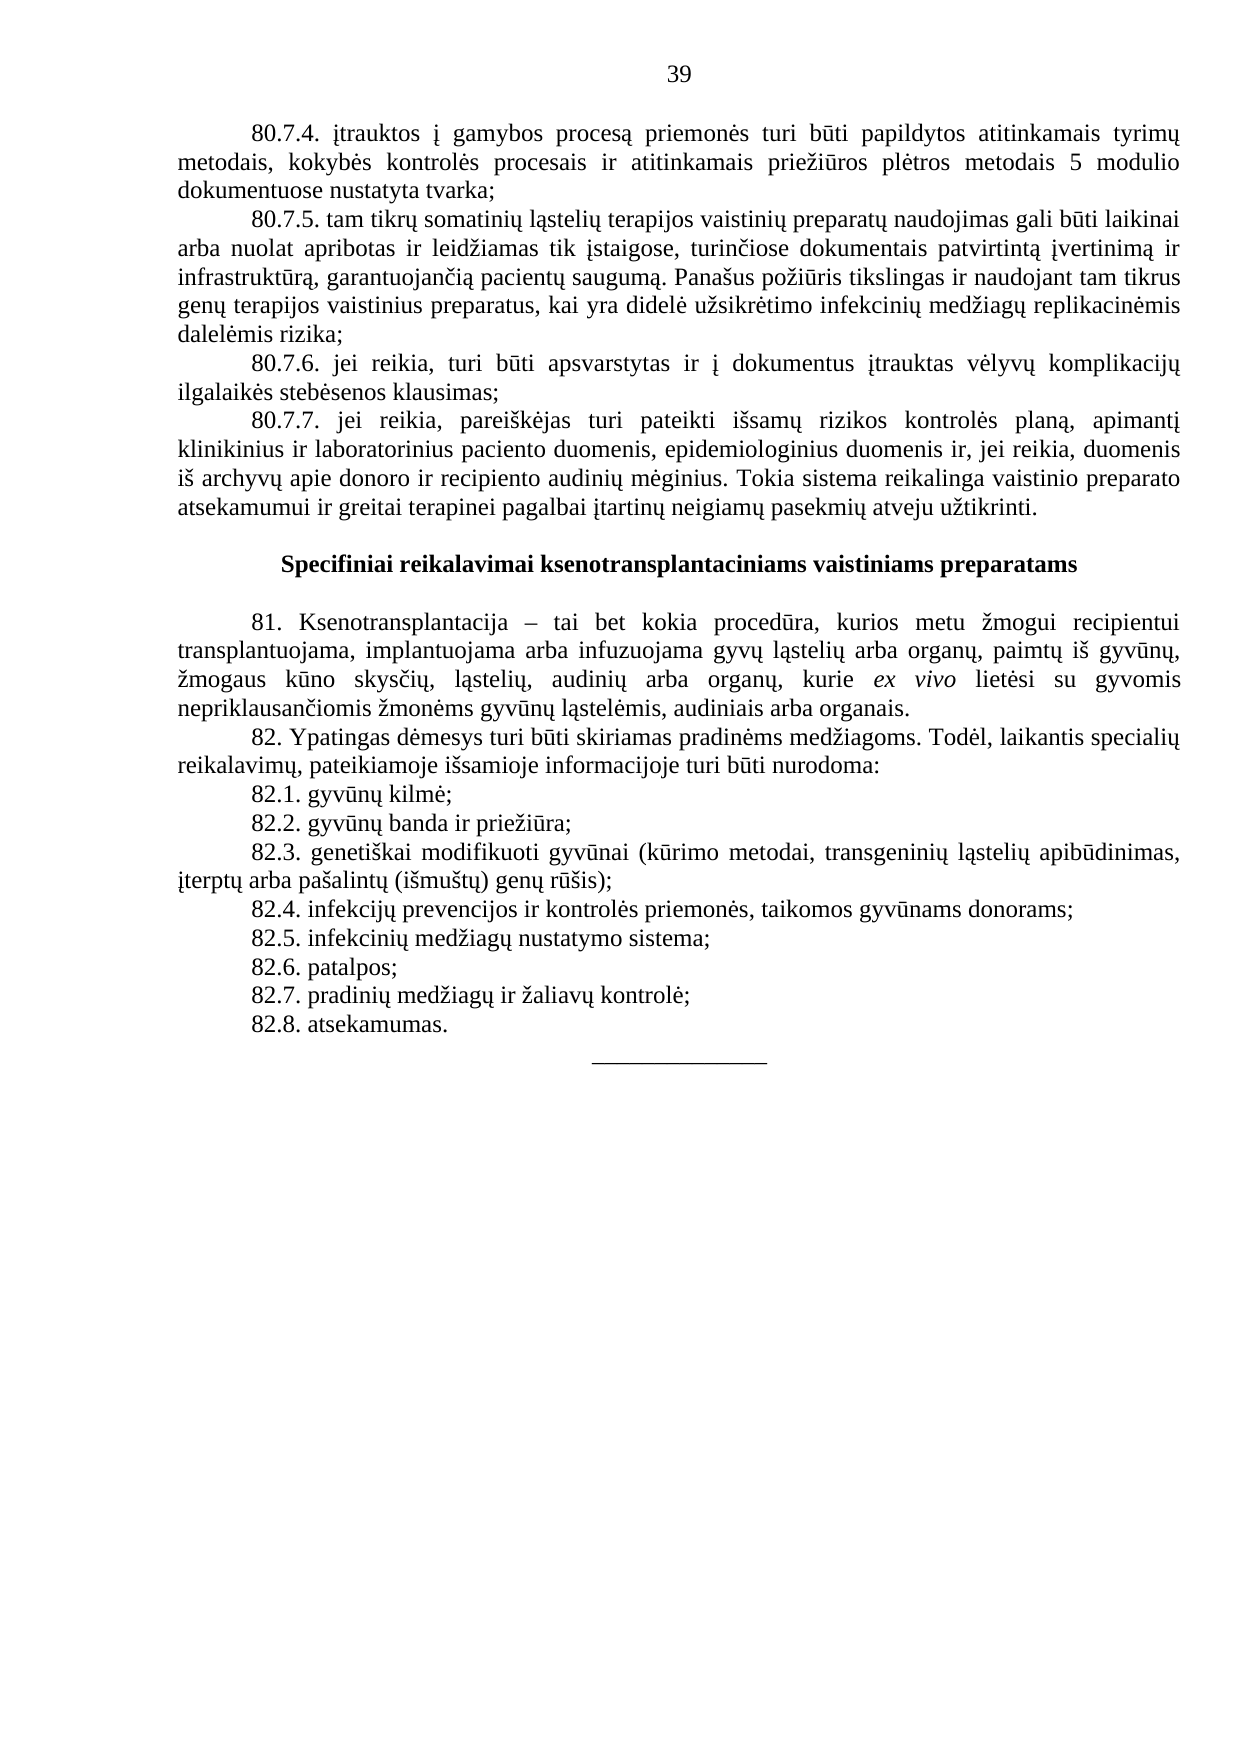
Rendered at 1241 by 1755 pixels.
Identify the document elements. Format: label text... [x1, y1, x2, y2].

text Specifiniai reikalavimai ksenotransplantaciniams vaistiniams preparatams [177, 549, 1181, 578]
text 80.7.7. jei reikia, pareiškėjas turi pateikti išsamų rizikos kontrolės planą, apimantį klinikinius ir laboratorinius paciento duomenis, epidemiologinius duomenis ir, jei reikia, duomenis iš archyvų apie donoro ir recipiento audinių mėginius. Tokia sistema reikalinga vaistinio preparato atsekamumui ir greitai terapinei pagalbai įtartinų neigiamų pasekmių atveju užtikrinti. [177, 406, 1181, 521]
text 82.8. atsekamumas. [177, 1009, 1181, 1038]
text 82.4. infekcijų prevencijos ir kontrolės priemonės, taikomos gyvūnams donorams; [177, 894, 1181, 923]
text 82.6. patalpos; [177, 952, 1181, 981]
text 82.3. genetiškai modifikuoti gyvūnai (kūrimo metodai, transgeninių ląstelių apibūdinimas, įterptų arba pašalintų (išmuštų) genų rūšis); [177, 837, 1181, 894]
text 82.5. infekcinių medžiagų nustatymo sistema; [177, 923, 1181, 952]
text 82.7. pradinių medžiagų ir žaliavų kontrolė; [177, 981, 1181, 1009]
text 82. Ypatingas dėmesys turi būti skiriamas pradinėms medžiagoms. Todėl, laikantis specialių reikalavimų, pateikiamoje išsamioje informacijoje turi būti nurodoma: [177, 722, 1181, 779]
text 81. Ksenotransplantacija – tai bet kokia procedūra, kurios metu žmogui recipientui transplantuojama, implantuojama arba infuzuojama gyvų ląstelių arba organų, paimtų iš gyvūnų, žmogaus kūno skysčių, ląstelių, audinių arba organų, kurie ex vivo lietėsi su gyvomis nepriklausančiomis žmonėms gyvūnų ląstelėmis, audiniais arba organais. [177, 607, 1181, 722]
text 80.7.6. jei reikia, turi būti apsvarstytas ir į dokumentus įtrauktas vėlyvų komplikacijų ilgalaikės stebėsenos klausimas; [177, 348, 1181, 406]
text 80.7.5. tam tikrų somatinių ląstelių terapijos vaistinių preparatų naudojimas gali būti laikinai arba nuolat apribotas ir leidžiamas tik įstaigose, turinčiose dokumentais patvirtintą įvertinimą ir infrastruktūrą, garantuojančią pacientų saugumą. Panašus požiūris tikslingas ir naudojant tam tikrus genų terapijos vaistinius preparatus, kai yra didelė užsikrėtimo infekcinių medžiagų replikacinėmis dalelėmis rizika; [177, 204, 1181, 348]
text ______________ [177, 1038, 1181, 1067]
text 80.7.4. įtrauktos į gamybos procesą priemonės turi būti papildytos atitinkamais tyrimų metodais, kokybės kontrolės procesais ir atitinkamais priežiūros plėtros metodais 5 modulio dokumentuose nustatyta tvarka; [177, 118, 1181, 204]
text 82.2. gyvūnų banda ir priežiūra; [177, 808, 1181, 837]
text 82.1. gyvūnų kilmė; [177, 779, 1181, 808]
